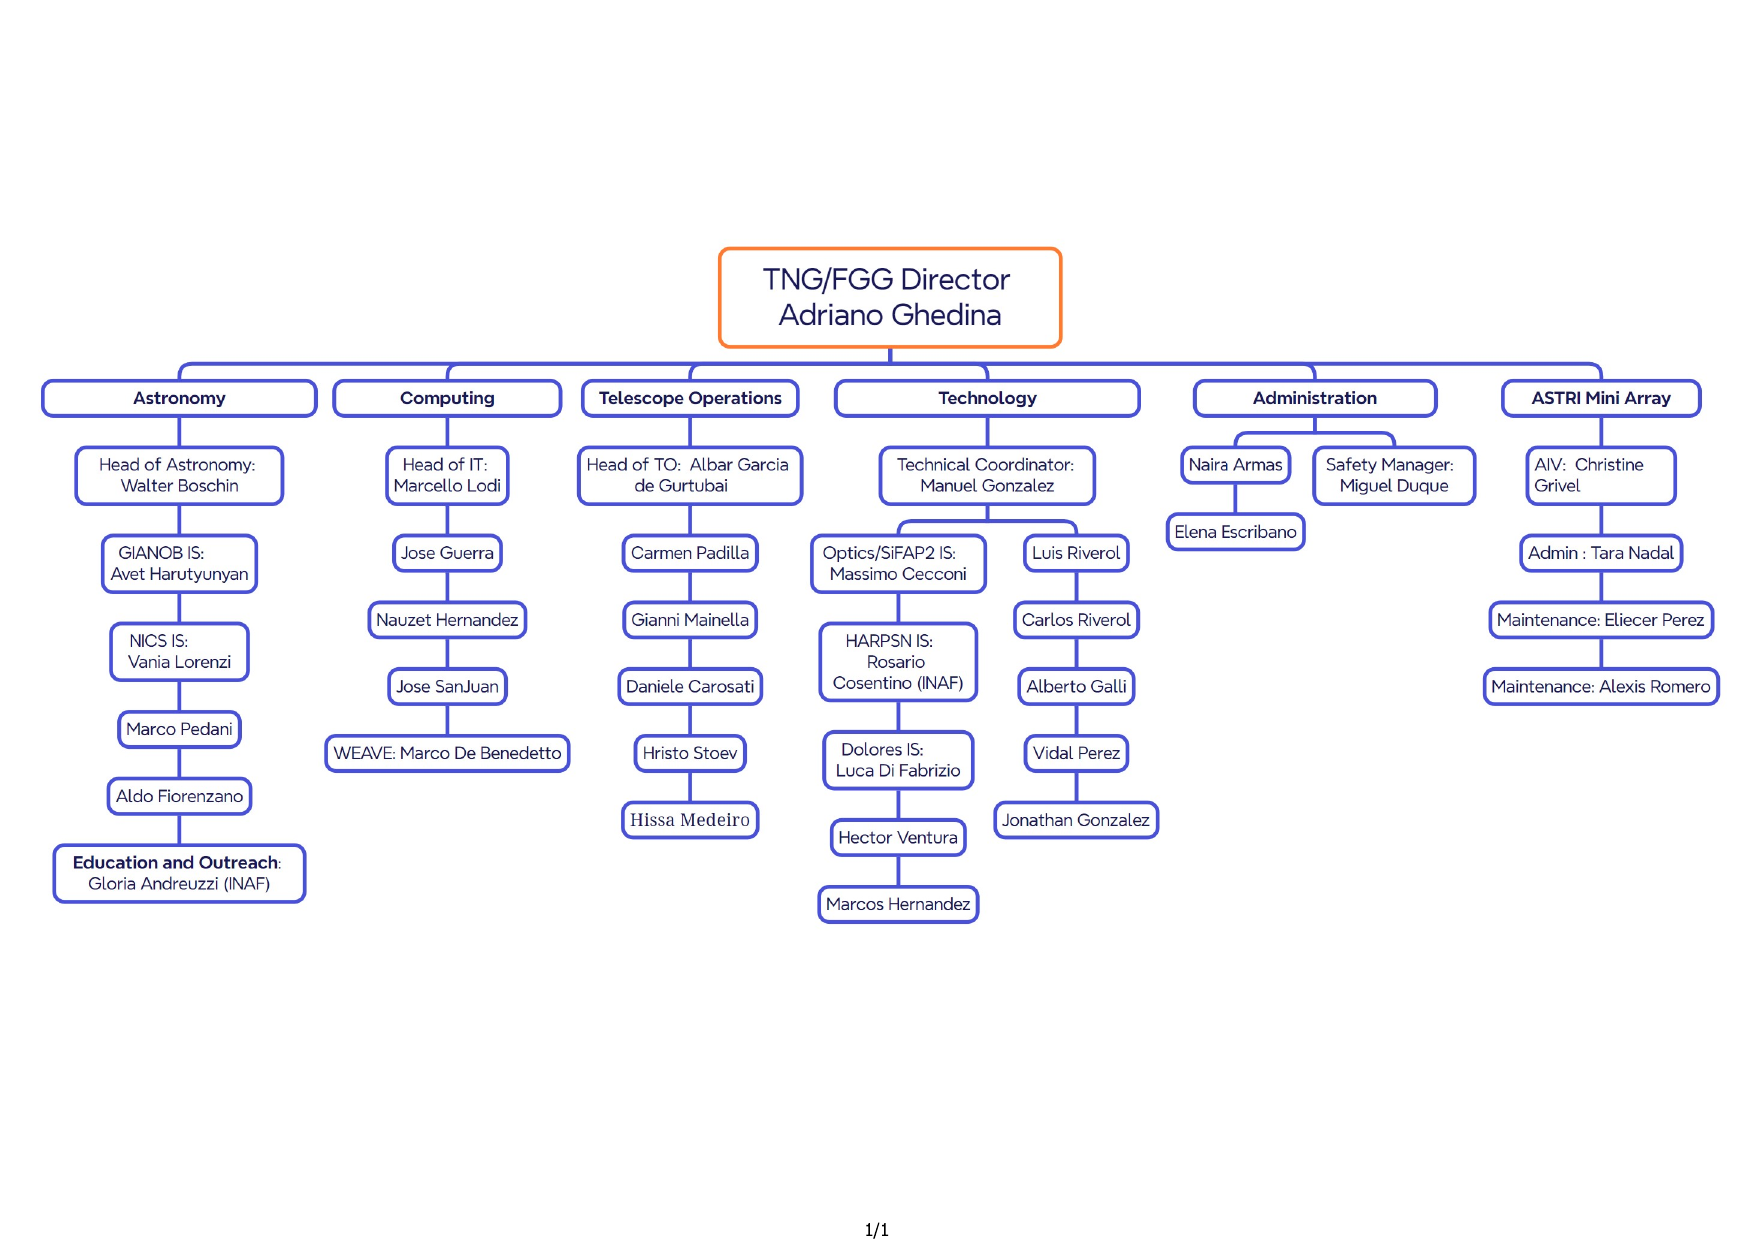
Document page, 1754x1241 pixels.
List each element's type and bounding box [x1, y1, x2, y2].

picture [0, 191, 1754, 1026]
